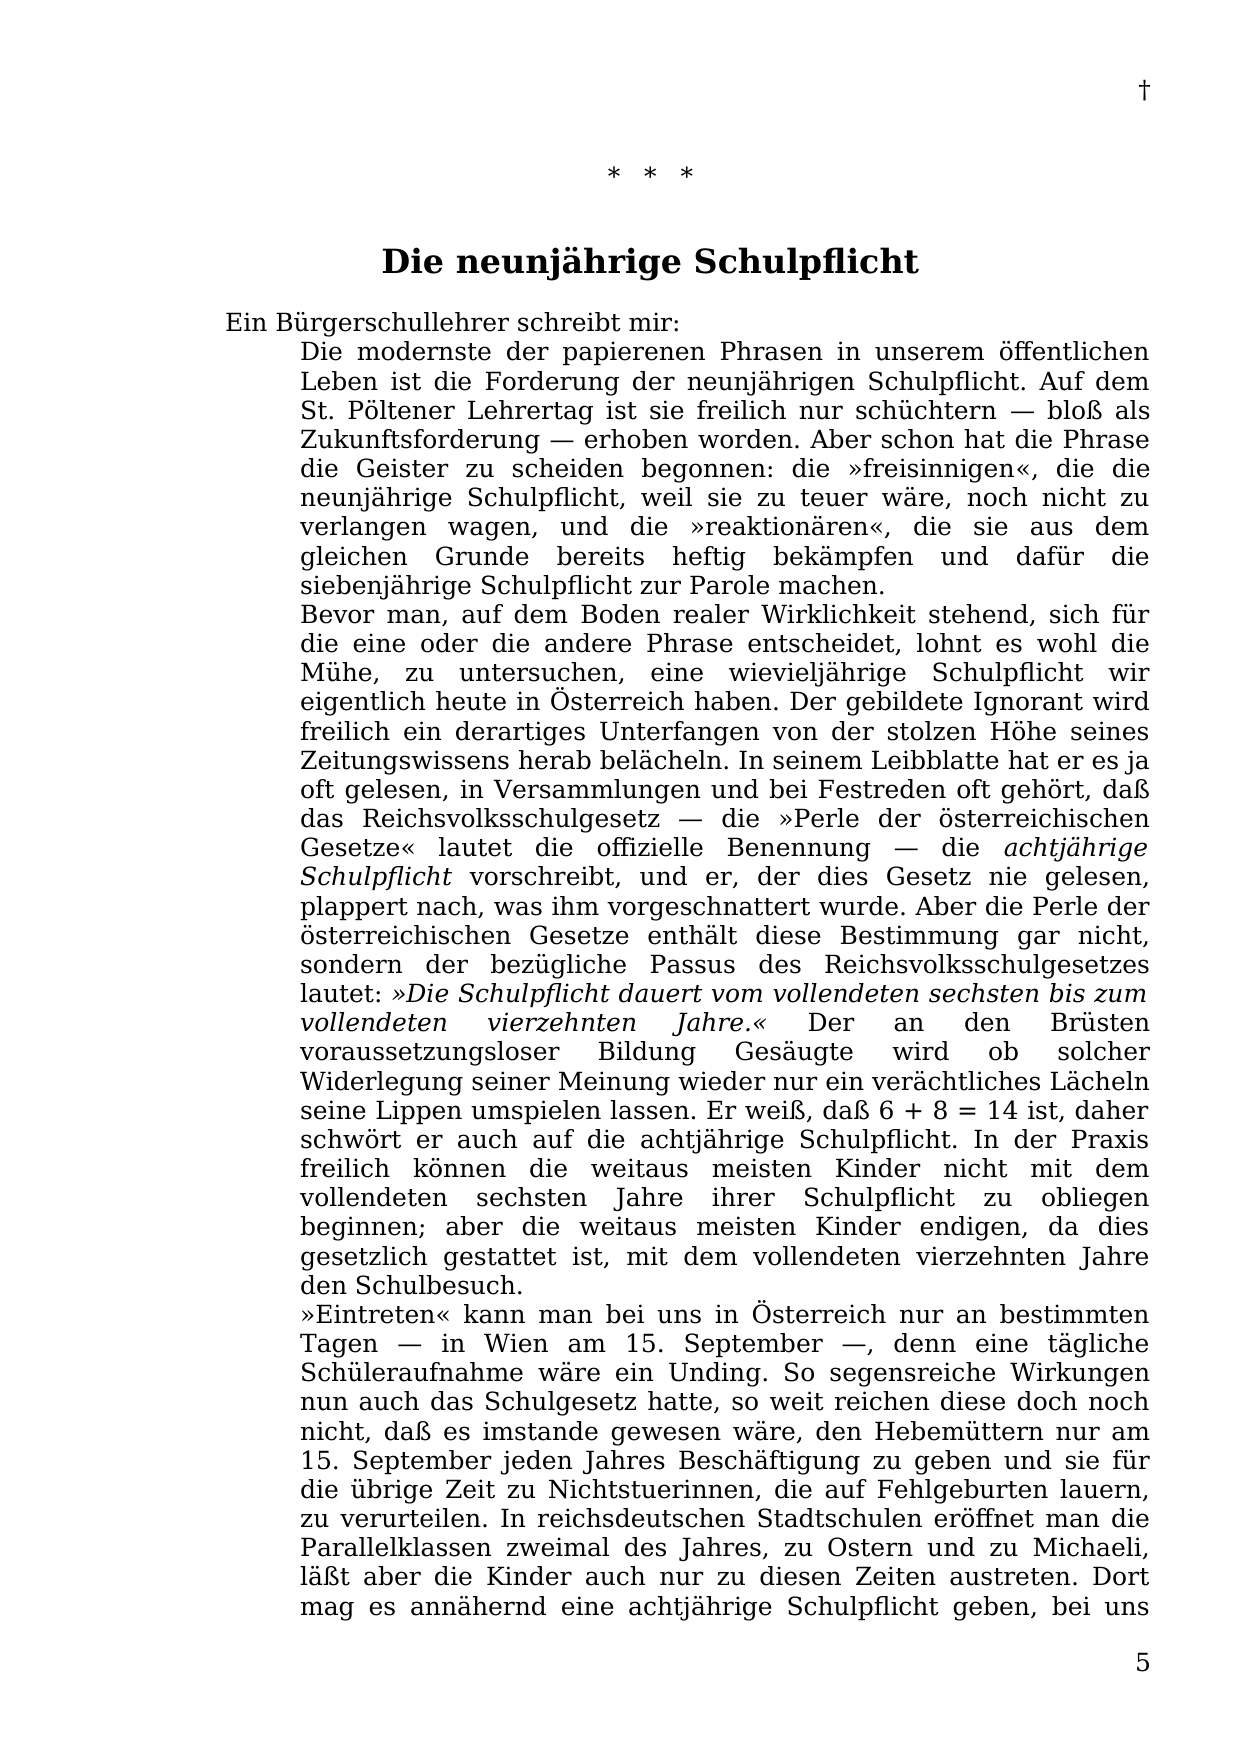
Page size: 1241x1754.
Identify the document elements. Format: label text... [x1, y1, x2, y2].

text Bevor man, auf dem Boden realer Wirklichkeit stehend, sich für die eine oder die andere Phrase entscheidet, lohnt es wohl die Mühe, zu untersuchen, eine wievieljährige Schulpflicht wir eigentlich heute in Österreich haben. Der gebildete Ignorant wird freilich ein derartiges Unterfangen von der stolzen Höhe seines Zeitungswissens herab belächeln. In seinem Leibblatte hat er es ja oft gelesen, in Versammlungen und bei Festreden oft gehört, daß das Reichsvolksschulgesetz — die »Perle der österreichischen Gesetze« lautet die offizielle Benennung — die achtjährige Schulpflicht vorschreibt, und er, der dies Gesetz nie gelesen, plappert nach, was ihm vorgeschnattert wurde. Aber die Perle der österreichischen Gesetze enthält diese Bestimmung gar nicht, sondern der bezügliche Passus des Reichsvolksschulgesetzes lautet: »Die Schulpflicht dauert vom vollendeten sechsten bis zum vollendeten vierzehnten Jahre.« Der an den Brüsten voraussetzungsloser Bildung Gesäugte wird ob solcher Widerlegung seiner Meinung wieder nur ein verächtliches Lächeln seine Lippen umspielen lassen. Er weiß, daß 6 + 8 = 14 ist, daher schwört er auch auf die achtjährige Schulpflicht. In der Praxis freilich können die weitaus meisten Kinder nicht mit dem vollendeten sechsten Jahre ihrer Schulpflicht zu obliegen beginnen; aber die weitaus meisten Kinder endigen, da dies gesetzlich gestattet ist, mit dem vollendeten vierzehnten Jahre den Schulbesuch. [300, 600, 1151, 1300]
text Ein Bürgerschullehrer schreibt mir: [150, 281, 1151, 337]
text Die modernste der papierenen Phrasen in unserem öffentlichen Leben ist die Forderung der neunjährigen Schulpflicht. Auf dem St. Pöltener Lehrertag ist sie freilich nur schüchtern — bloß als Zukunftsforderung — erhoben worden. Aber schon hat die Phrase die Geister zu scheiden begonnen: die »freisinnigen«, die die neunjährige Schulpflicht, weil sie zu teuer wäre, noch nicht zu verlangen wagen, und die »reaktionären«, die sie aus dem gleichen Grunde bereits heftig bekämpfen und dafür die siebenjährige Schulpflicht zur Parole machen. [300, 337, 1151, 600]
text Die neunjährige Schulpflicht [150, 221, 1151, 281]
text † [150, 75, 1151, 104]
text * * * [150, 162, 1151, 192]
text »Eintreten« kann man bei uns in Österreich nur an bestimmten Tagen — in Wien am 15. September —, denn eine tägliche Schüleraufnahme wäre ein Unding. So segensreiche Wirkungen nun auch das Schulgesetz hatte, so weit reichen diese doch noch nicht, daß es imstande gewesen wäre, den Hebemüttern nur am 15. September jeden Jahres Beschäftigung zu geben und sie für die übrige Zeit zu Nichtstuerinnen, die auf Fehlgeburten lauern, zu verurteilen. In reichsdeutschen Stadtschulen eröffnet man die Parallelklassen zweimal des Jahres, zu Ostern und zu Michaeli, läßt aber die Kinder auch nur zu diesen Zeiten austreten. Dort mag es annähernd eine achtjährige Schulpflicht geben, bei uns [300, 1300, 1151, 1621]
